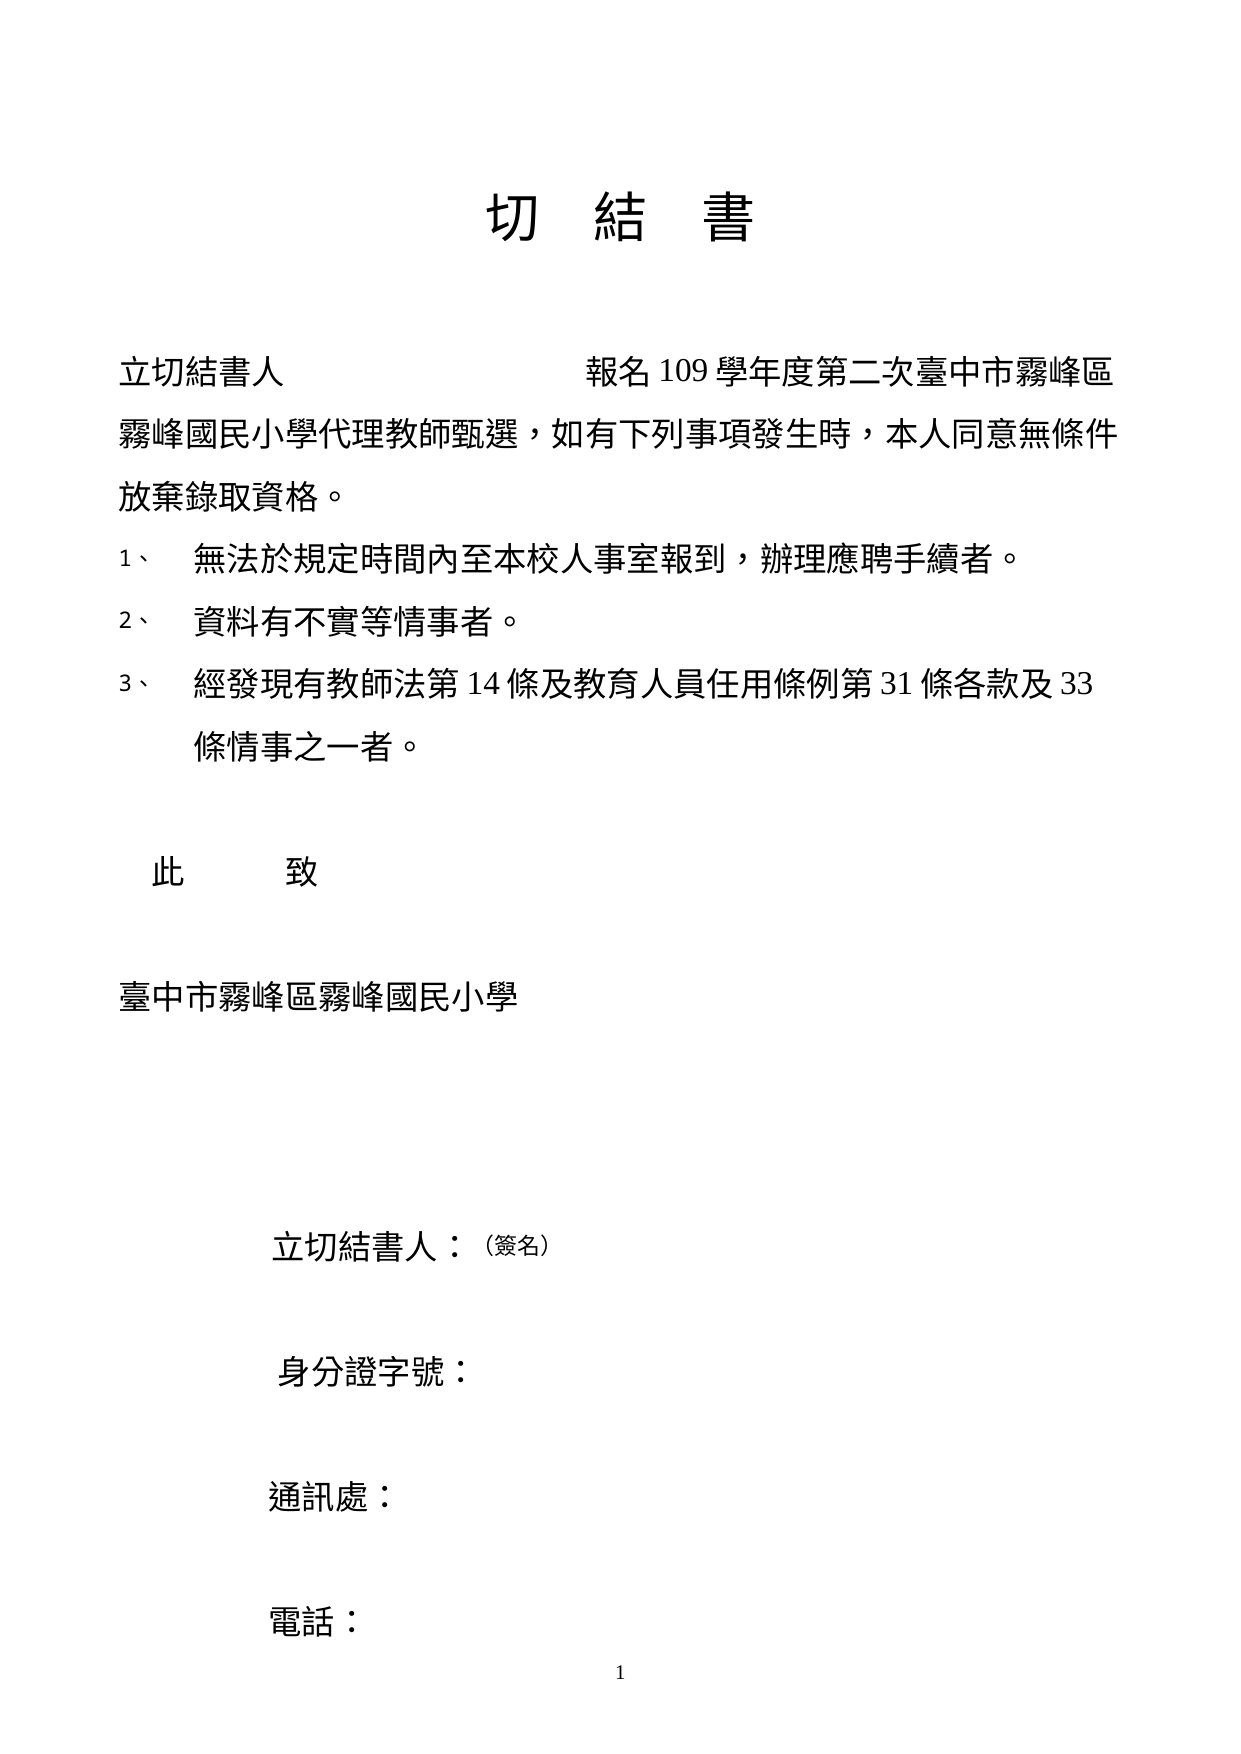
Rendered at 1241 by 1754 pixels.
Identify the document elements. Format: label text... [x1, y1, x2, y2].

text 身分證字號： [118, 1328, 1122, 1391]
text 臺中市霧峰區霧峰國民小學 [118, 953, 1122, 1016]
text 通訊處： [118, 1453, 1122, 1516]
list 經發現有教師法第14條及教育人員任用條例第31條各款及33條情事之一者。 [118, 641, 1122, 766]
text 立切結書人：（簽名） [118, 1203, 1122, 1266]
list 無法於規定時間內至本校人事室報到，辦理應聘手續者。 [118, 516, 1122, 578]
text 立切結書人 報名109學年度第二次臺中市霧峰區霧峰國民小學代理教師甄選，如有下列事項發生時，本人同意無條件放棄錄取資格。 [118, 328, 1122, 516]
text 電話： [118, 1578, 1122, 1641]
text 此 致 [118, 828, 1122, 891]
list 資料有不實等情事者。 [118, 578, 1122, 641]
text 切 結 書 [118, 141, 1122, 266]
